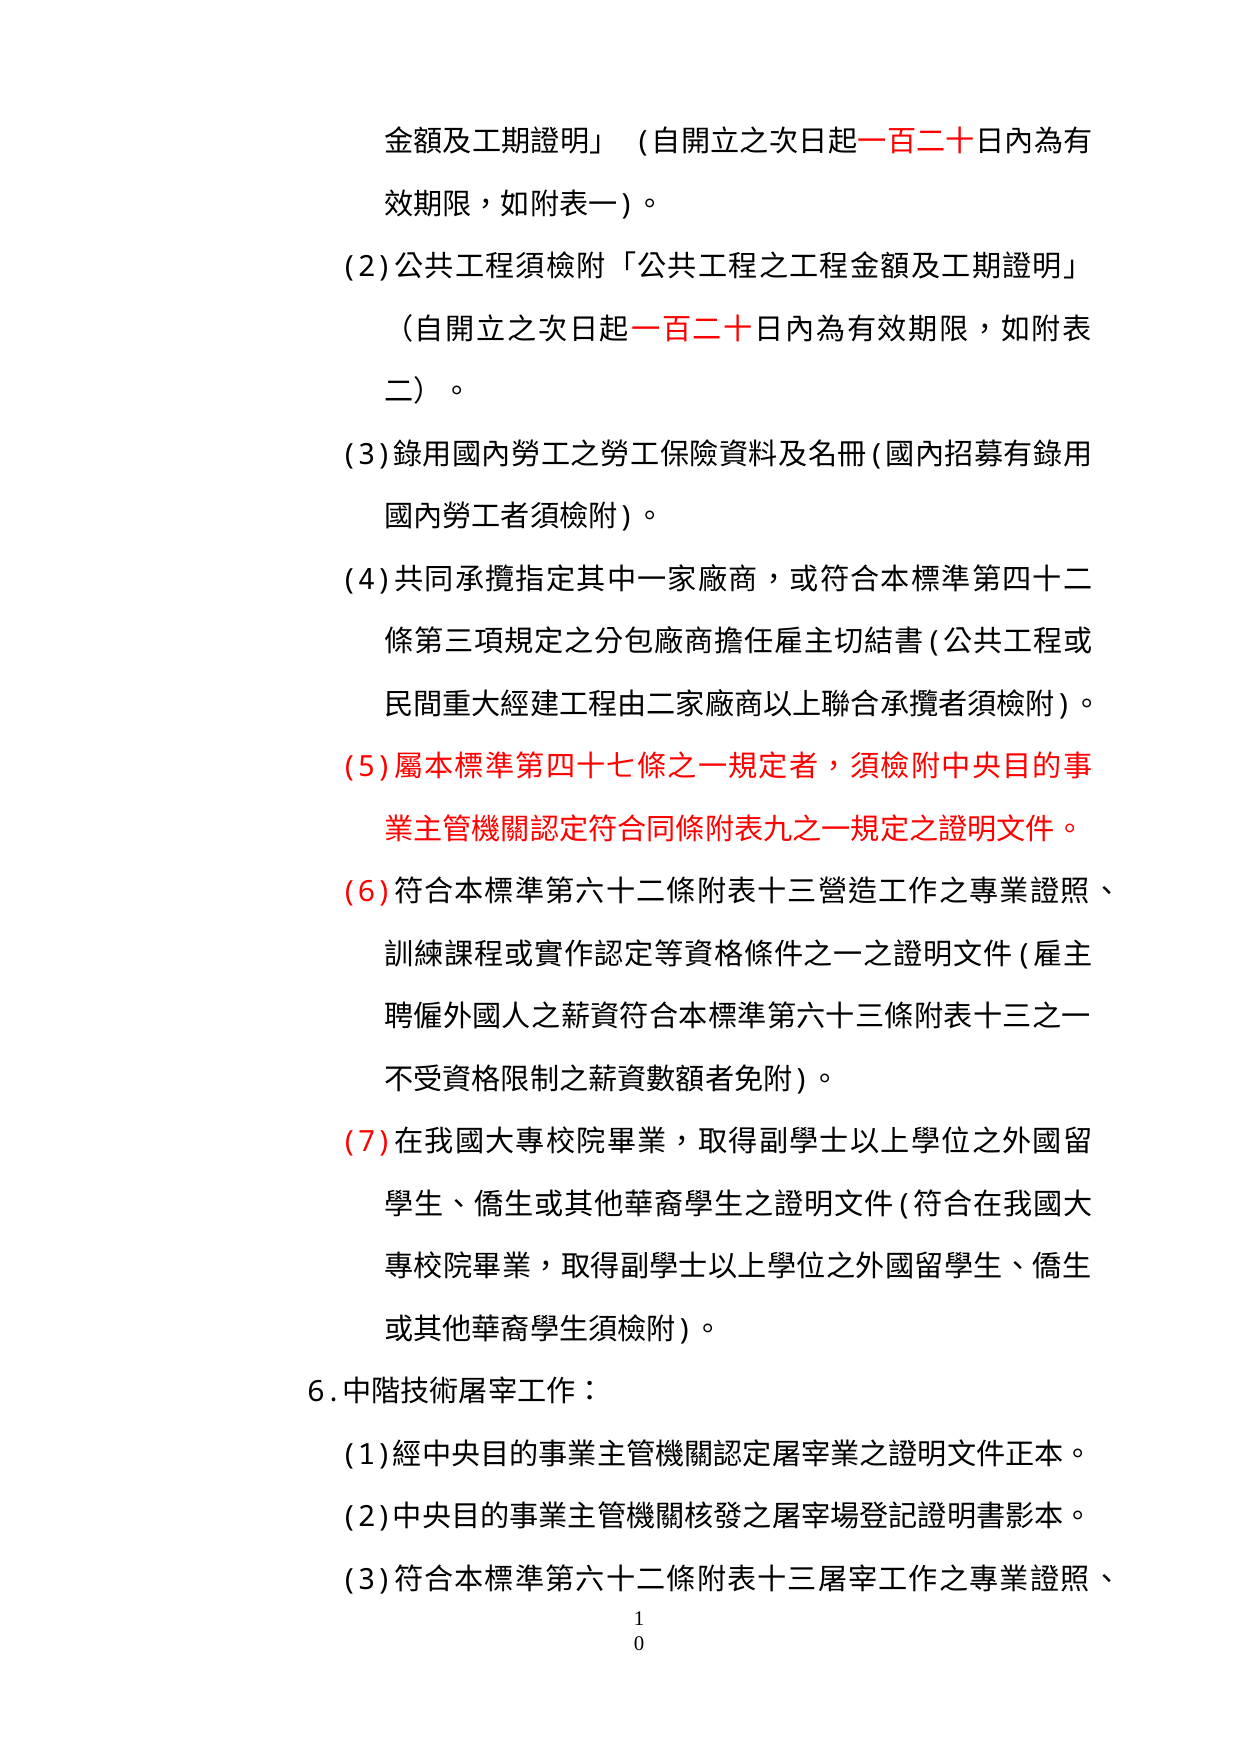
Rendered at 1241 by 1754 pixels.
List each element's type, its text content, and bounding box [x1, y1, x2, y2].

text (6)符合本標準第六十二條附表十三營造工作之專業證照、訓練課程或實作認定等資格條件之一之證明文件(雇主聘僱外國人之薪資符合本標準第六十三條附表十三之一不受資格限制之薪資數額者免附)。 [340, 847, 1092, 1097]
text (4)共同承攬指定其中一家廠商，或符合本標準第四十二條第三項規定之分包廠商擔任雇主切結書(公共工程或民間重大經建工程由二家廠商以上聯合承攬者須檢附)。 [340, 535, 1092, 722]
text 金額及工期證明」 (自開立之次日起一百二十日內為有效期限，如附表一)。 [340, 97, 1092, 222]
text (3)符合本標準第六十二條附表十三屠宰工作之專業證照、訓練課程或實作認定等資格條件之一之證明文件(雇主聘僱外國人之薪資符合本標準第六十三條附表十三之一不受資格限制之薪資數額者免附)。 [340, 1535, 1092, 1597]
text (5)屬本標準第四十七條之一規定者，須檢附中央目的事業主管機關認定符合同條附表九之一規定之證明文件。 [340, 722, 1092, 847]
text (1)經中央目的事業主管機關認定屠宰業之證明文件正本。 [340, 1410, 1092, 1472]
text 6.中階技術屠宰工作： [307, 1347, 1092, 1410]
text (2)中央目的事業主管機關核發之屠宰場登記證明書影本。 [340, 1472, 1092, 1535]
text (7)在我國大專校院畢業，取得副學士以上學位之外國留學生、僑生或其他華裔學生之證明文件(符合在我國大專校院畢業，取得副學士以上學位之外國留學生、僑生或其他華裔學生須檢附)。 [340, 1097, 1092, 1347]
text (2)公共工程須檢附「公共工程之工程金額及工期證明」（自開立之次日起一百二十日內為有效期限，如附表二）。 [340, 222, 1092, 410]
text (3)錄用國內勞工之勞工保險資料及名冊(國內招募有錄用國內勞工者須檢附)。 [340, 410, 1092, 535]
